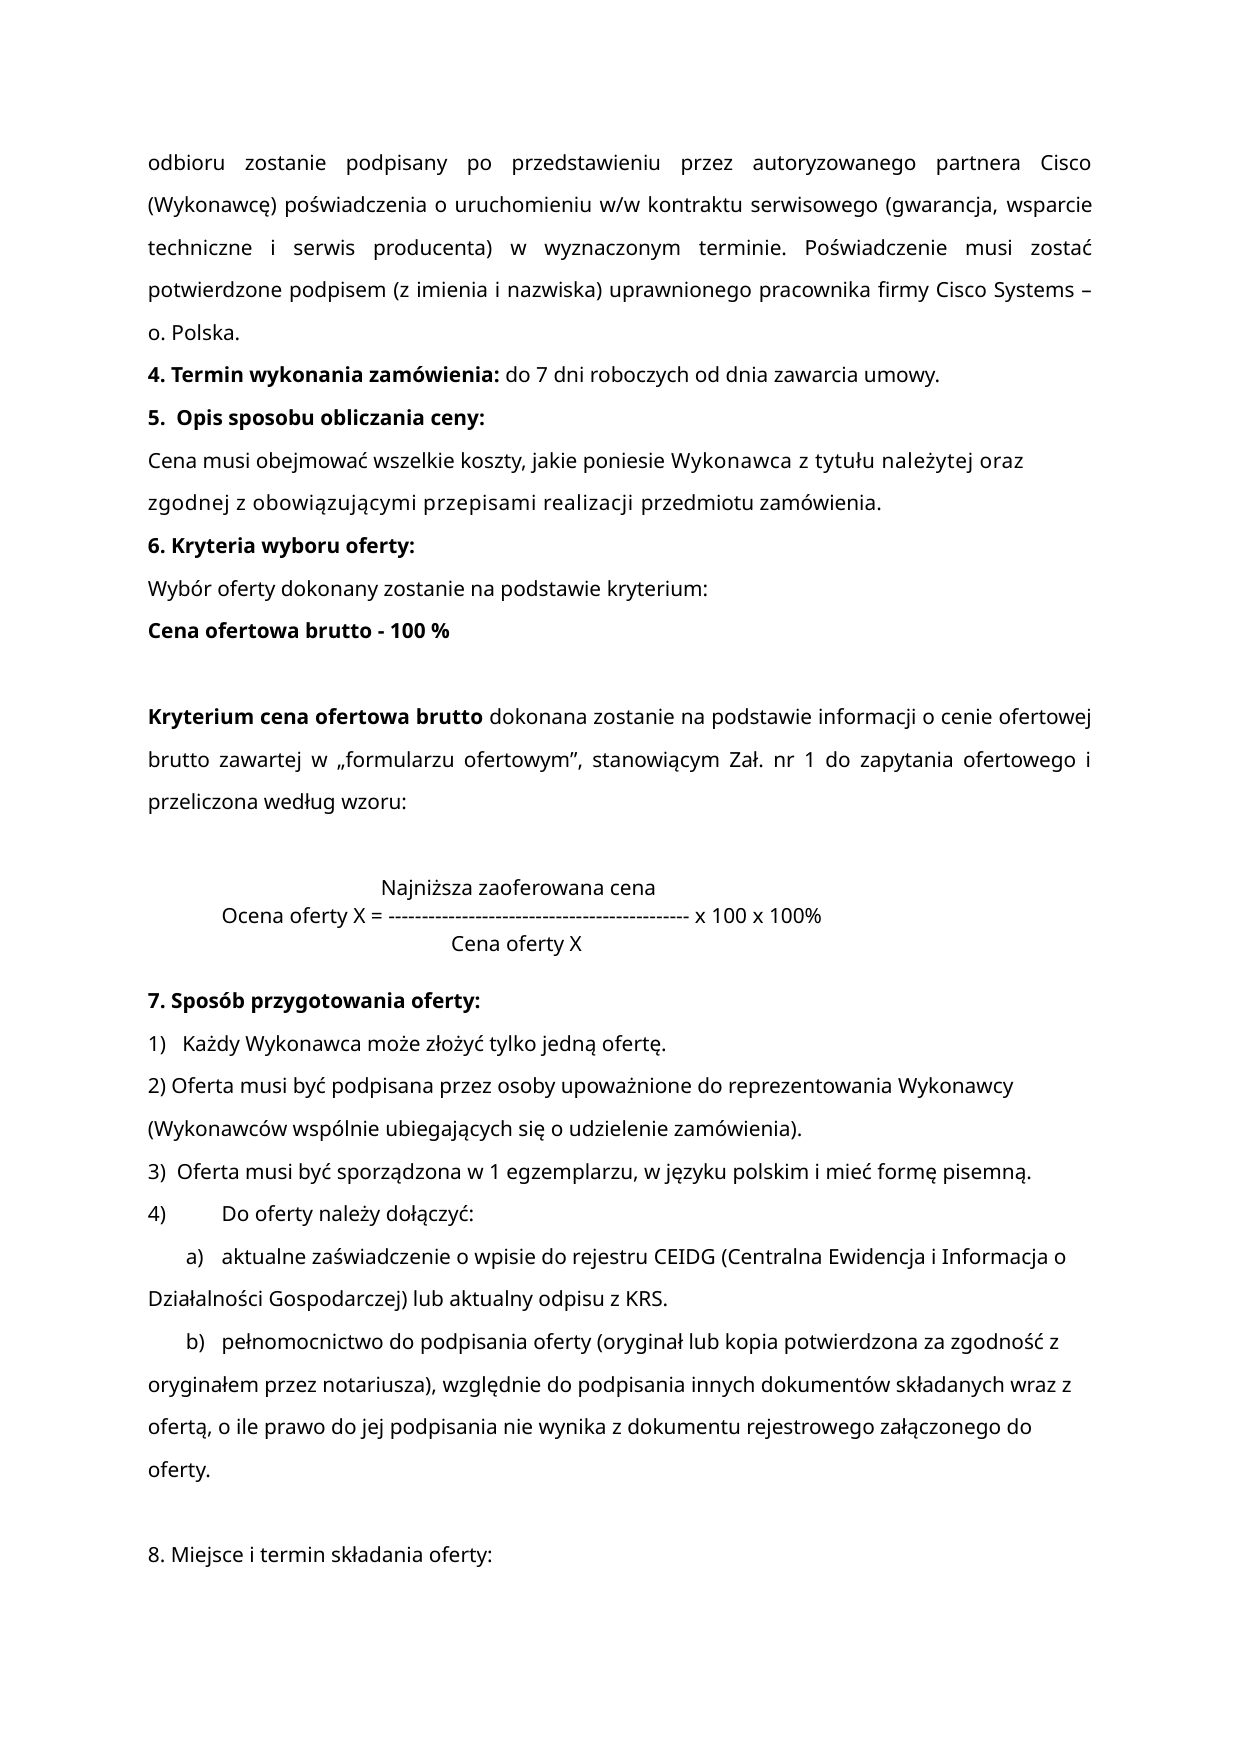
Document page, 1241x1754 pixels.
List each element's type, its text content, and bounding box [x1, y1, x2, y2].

text 1) Każdy Wykonawca może złożyć tylko jedną ofertę. [148, 1029, 1093, 1057]
text Cena oferty X [148, 929, 1093, 958]
text 2) Oferta musi być podpisana przez osoby upoważnione do reprezentowania Wykonawcy (Wykonawców wspólnie ubiegających się o udzielenie zamówienia). [148, 1072, 1093, 1143]
text 4. Termin wykonania zamówienia: do 7 dni roboczych od dnia zawarcia umowy. [148, 361, 1093, 389]
text 5. Opis sposobu obliczania ceny: Cena musi obejmować wszelkie koszty, jakie poniesie Wykonawca z tytułu należytej oraz zgodnej z obowiązującymi przepisami realizacji przedmiotu zamówienia. [148, 403, 1093, 517]
text Kryterium cena ofertowa brutto dokonana zostanie na podstawie informacji o cenie ofertowej brutto zawartej w „formularzu ofertowym”, stanowiącym Zał. nr 1 do zapytania ofertowego i przeliczona według wzoru: [148, 702, 1093, 816]
text b) pełnomocnictwo do podpisania oferty (oryginał lub kopia potwierdzona za zgodność z oryginałem przez notariusza), względnie do podpisania innych dokumentów składanych wraz z ofertą, o ile prawo do jej podpisania nie wynika z dokumentu rejestrowego załączonego do oferty. [148, 1327, 1093, 1483]
text Najniższa zaoferowana cena [148, 873, 1093, 901]
text 4) Do oferty należy dołączyć: [148, 1199, 1093, 1228]
text a) aktualne zaświadczenie o wpisie do rejestru CEIDG (Centralna Ewidencja i Informacja o Działalności Gospodarczej) lub aktualny odpisu z KRS. [148, 1242, 1093, 1313]
text 8. Miejsce i termin składania oferty: [148, 1540, 1093, 1569]
text 6. Kryteria wyboru oferty: Wybór oferty dokonany zostanie na podstawie kryterium: Cena ofertowa brutto - 100 % [148, 531, 1093, 688]
text 7. Sposób przygotowania oferty: [148, 986, 1093, 1015]
text odbioru zostanie podpisany po przedstawieniu przez autoryzowanego partnera Cisco (Wykonawcę) poświadczenia o uruchomieniu w/w kontraktu serwisowego (gwarancja, wsparcie techniczne i serwis producenta) w wyznaczonym terminie. Poświadczenie musi zostać potwierdzone podpisem (z imienia i nazwiska) uprawnionego pracownika firmy Cisco Systems – o. Polska. [148, 148, 1093, 346]
text 3) Oferta musi być sporządzona w 1 egzemplarzu, w języku polskim i mieć formę pisemną. [148, 1157, 1093, 1185]
text Ocena oferty X = --------------------------------------------- x 100 x 100% [148, 901, 1093, 929]
